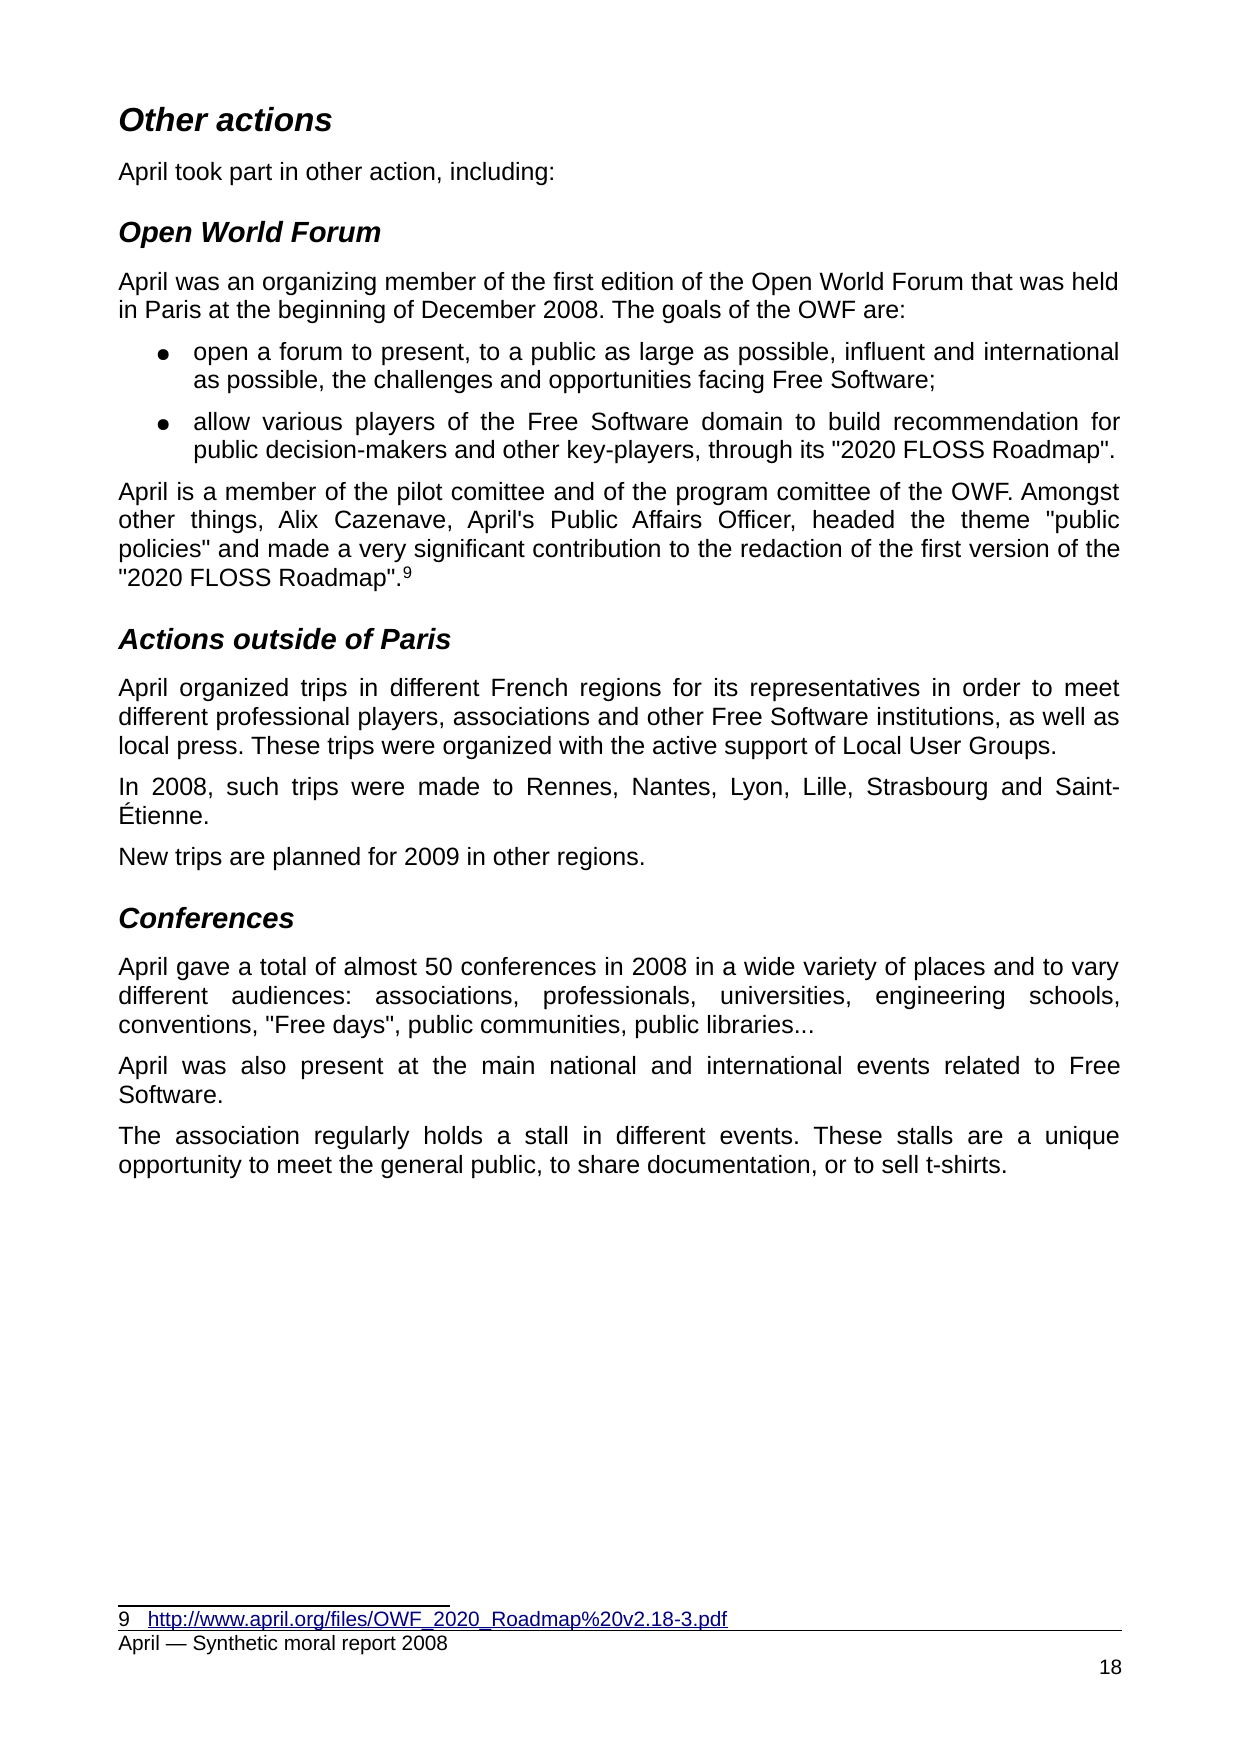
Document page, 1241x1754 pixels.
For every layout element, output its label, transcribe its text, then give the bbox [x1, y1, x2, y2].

text April gave a total of almost 50 conferences in 2008 in a wide variety of places and to vary different audiences: associations, professionals, universities, engineering schools, conventions, "Free days", public communities, public libraries... [118, 952, 1122, 1038]
text New trips are planned for 2009 in other regions. [118, 842, 1122, 871]
text April is a member of the pilot comittee and of the program comittee of the OWF. Amongst other things, Alix Cazenave, April's Public Affairs Officer, headed the theme "public policies" and made a very significant contribution to the redaction of the first version of the "2020 FLOSS Roadmap". [118, 477, 1122, 592]
subtitle Actions outside of Paris [118, 622, 1122, 656]
text http://www.april.org/files/OWF_2020_Roadmap%20v2.18-3.pdf [118, 1606, 1122, 1630]
subtitle Other actions [118, 100, 1122, 138]
list open a forum to present, to a public as large as possible, influent and international as possible, the challenges and opportunities facing Free Software; [156, 337, 1122, 394]
text The association regularly holds a stall in different events. These stalls are a unique opportunity to meet the general public, to share documentation, or to sell t-shirts. [118, 1121, 1122, 1178]
list allow various players of the Free Software domain to build recommendation for public decision-makers and other key-players, through its "2020 FLOSS Roadmap". [156, 407, 1122, 464]
subtitle Conferences [118, 901, 1122, 934]
text In 2008, such trips were made to Rennes, Nantes, Lyon, Lille, Strasbourg and Saint-Étienne. [118, 772, 1122, 829]
text April was also present at the main national and international events related to Free Software. [118, 1051, 1122, 1108]
text April organized trips in different French regions for its representatives in order to meet different professional players, associations and other Free Software institutions, as well as local press. These trips were organized with the active support of Local User Groups. [118, 673, 1122, 759]
subtitle Open World Forum [118, 216, 1122, 249]
text April took part in other action, including: [118, 157, 1122, 185]
text April was an organizing member of the first edition of the Open World Forum that was held in Paris at the beginning of December 2008. The goals of the OWF are: [118, 267, 1122, 324]
